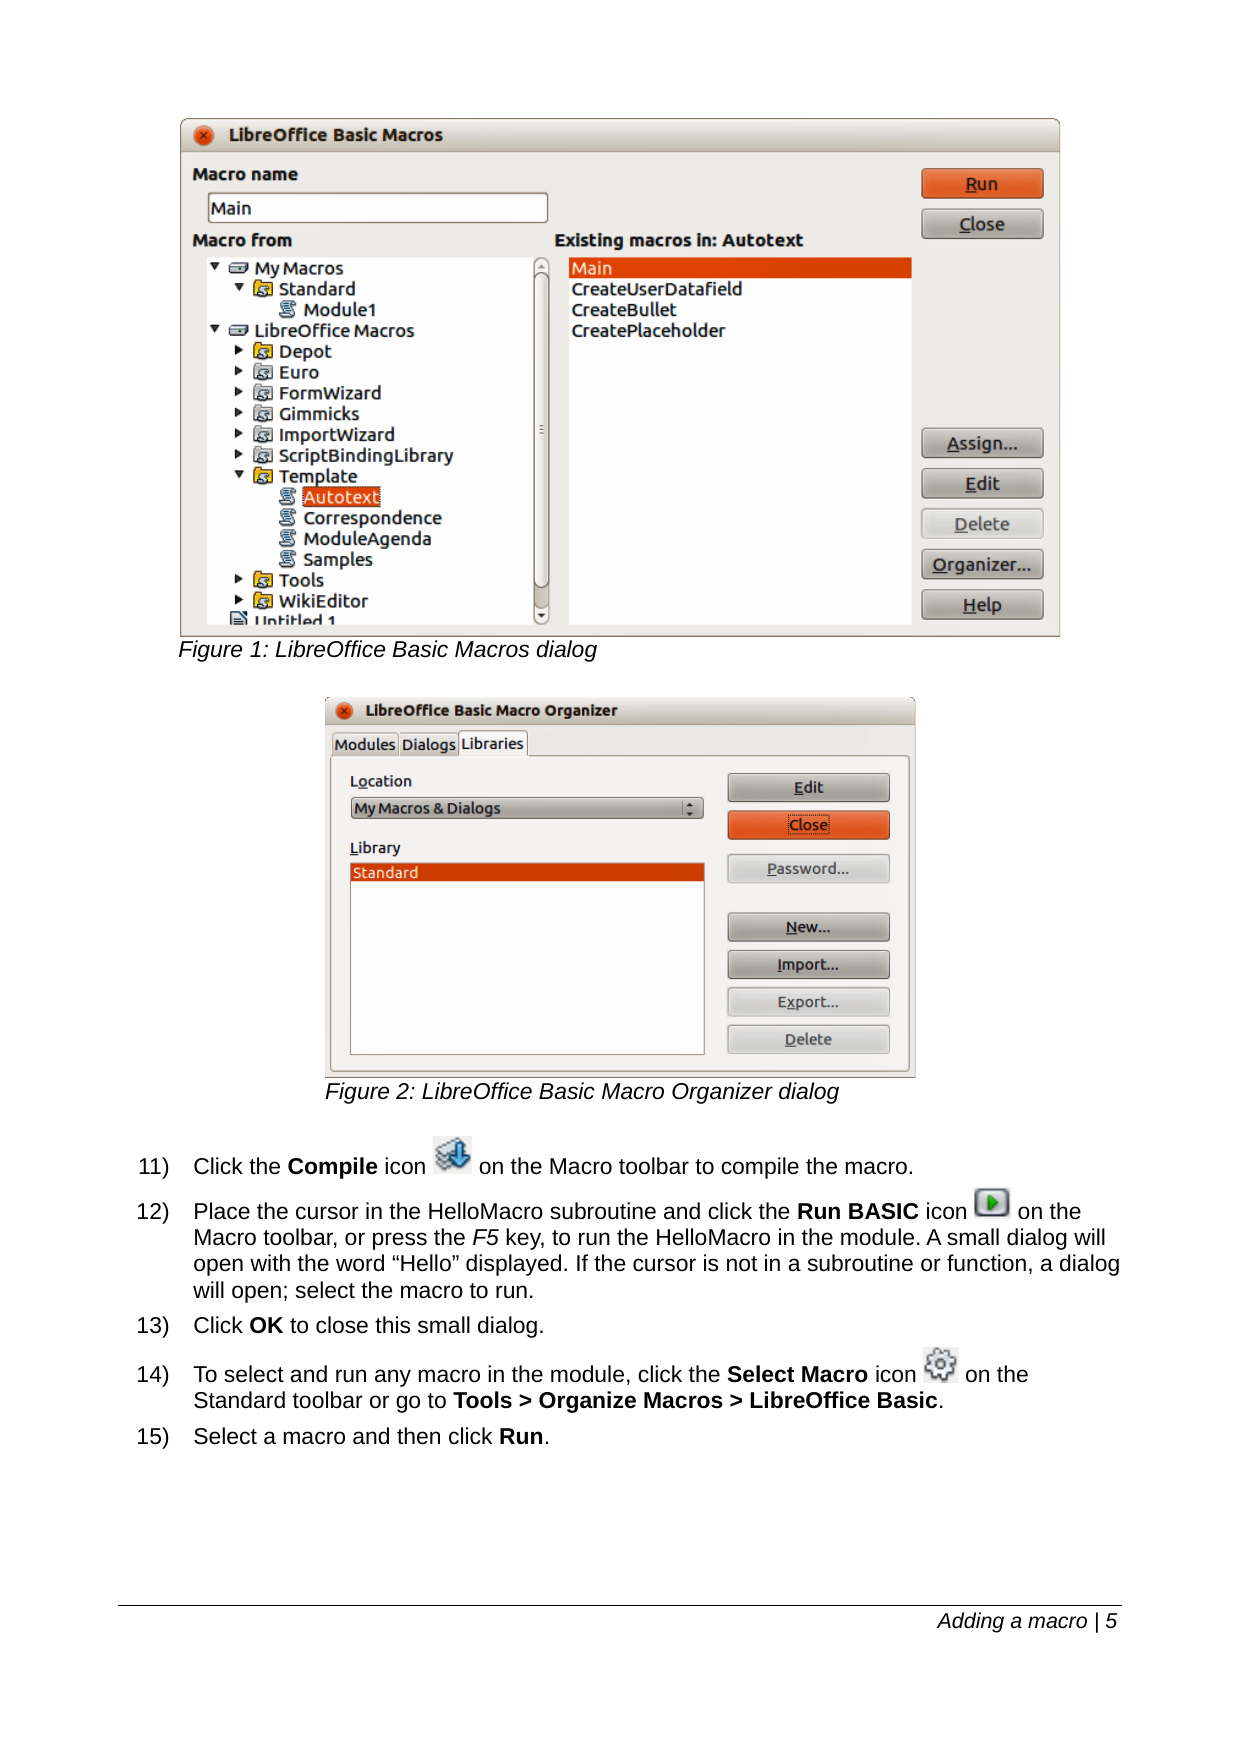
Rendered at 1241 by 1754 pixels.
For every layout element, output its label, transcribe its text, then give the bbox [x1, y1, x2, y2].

picture [923, 1347, 959, 1383]
picture [973, 1187, 1012, 1219]
list Click OK to close this small dialog. [169, 1312, 1122, 1338]
picture [325, 697, 916, 1078]
list Click the Compile icon on the Macro toolbar to compile the macro. [169, 1137, 1122, 1179]
text Figure 1: LibreOffice Basic Macros dialog [178, 118, 1062, 663]
list To select and run any macro in the module, click the Select Macro icon on the Standard toolbar or go to Tools > Organize Macros > LibreOffice Basic. [169, 1347, 1122, 1414]
picture [180, 118, 1060, 637]
list Select a macro and then click Run. [169, 1423, 1122, 1449]
picture [432, 1136, 473, 1174]
text Figure 2: LibreOffice Basic Macro Organizer dialog [325, 1078, 915, 1104]
list Place the cursor in the HelloMacro subroutine and click the Run BASIC icon on the Macro toolbar, or press the F5 key, to run the HelloMacro in the module. A small dialog will open with the word “Hello” displayed. If the cursor is not in a subroutine or function, a dialog will open; select the macro to run. [169, 1188, 1122, 1303]
